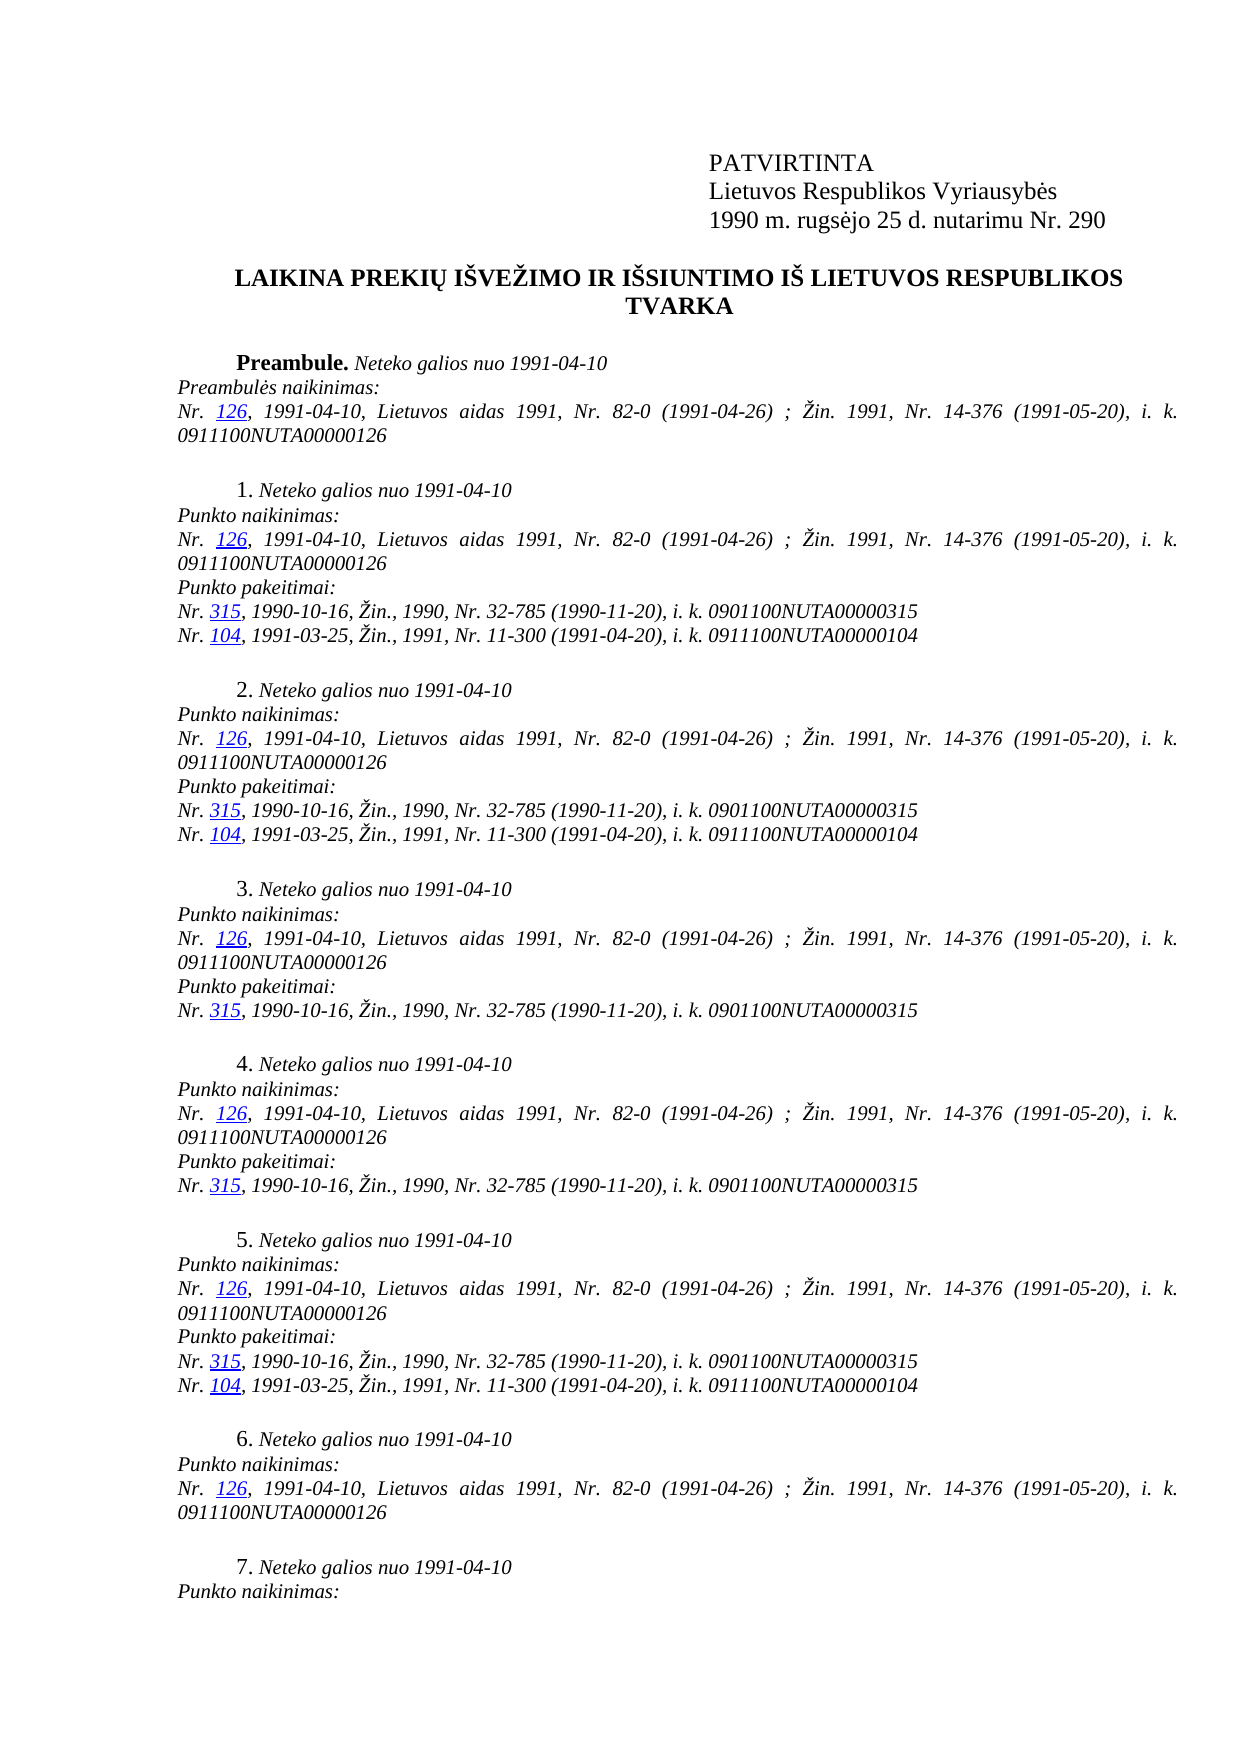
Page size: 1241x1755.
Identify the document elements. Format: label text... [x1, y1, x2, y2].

text Nr. 315, 1990-10-16, Žin., 1990, Nr. 32-785 (1990-11-20), i. k. 0901100NUTA00000315 [177, 998, 1181, 1022]
text Nr. 315, 1990-10-16, Žin., 1990, Nr. 32-785 (1990-11-20), i. k. 0901100NUTA00000315 [177, 1173, 1181, 1197]
text 5. Neteko galios nuo 1991-04-10 [177, 1226, 1181, 1252]
text Nr. 126, 1991-04-10, Lietuvos aidas 1991, Nr. 82-0 (1991-04-26) ; Žin. 1991, Nr. 14-376 (1991-05-20), i. k. 0911100NUTA00000126 [177, 926, 1181, 974]
text 7. Neteko galios nuo 1991-04-10 [177, 1553, 1181, 1579]
text Punkto naikinimas: [177, 1252, 1181, 1276]
text Punkto pakeitimai: [177, 974, 1181, 998]
text Punkto naikinimas: [177, 1579, 1181, 1603]
text Punkto pakeitimai: [177, 575, 1181, 599]
text Punkto naikinimas: [177, 1452, 1181, 1476]
text Nr. 126, 1991-04-10, Lietuvos aidas 1991, Nr. 82-0 (1991-04-26) ; Žin. 1991, Nr. 14-376 (1991-05-20), i. k. 0911100NUTA00000126 [177, 726, 1181, 774]
text Nr. 104, 1991-03-25, Žin., 1991, Nr. 11-300 (1991-04-20), i. k. 0911100NUTA00000104 [177, 1373, 1181, 1397]
text 1990 m. rugsėjo 25 d. nutarimu Nr. 290 [177, 205, 1181, 234]
text Nr. 104, 1991-03-25, Žin., 1991, Nr. 11-300 (1991-04-20), i. k. 0911100NUTA00000104 [177, 822, 1181, 846]
text Punkto naikinimas: [177, 702, 1181, 726]
text Punkto naikinimas: [177, 1077, 1181, 1101]
text Punkto naikinimas: [177, 901, 1181, 926]
text Lietuvos Respublikos Vyriausybės [177, 176, 1181, 205]
text Preambule. Neteko galios nuo 1991-04-10 [177, 349, 1181, 375]
text PATVIRTINTA [177, 148, 1181, 176]
text 6. Neteko galios nuo 1991-04-10 [177, 1425, 1181, 1452]
text 3. Neteko galios nuo 1991-04-10 [177, 875, 1181, 901]
text 1. Neteko galios nuo 1991-04-10 [177, 476, 1181, 502]
text 2. Neteko galios nuo 1991-04-10 [177, 676, 1181, 702]
text Nr. 126, 1991-04-10, Lietuvos aidas 1991, Nr. 82-0 (1991-04-26) ; Žin. 1991, Nr. 14-376 (1991-05-20), i. k. 0911100NUTA00000126 [177, 527, 1181, 575]
text Punkto pakeitimai: [177, 1149, 1181, 1173]
text Nr. 104, 1991-03-25, Žin., 1991, Nr. 11-300 (1991-04-20), i. k. 0911100NUTA00000104 [177, 623, 1181, 647]
text Nr. 315, 1990-10-16, Žin., 1990, Nr. 32-785 (1990-11-20), i. k. 0901100NUTA00000315 [177, 1348, 1181, 1373]
text Punkto naikinimas: [177, 502, 1181, 527]
text Preambulės naikinimas: [177, 375, 1181, 399]
text Nr. 126, 1991-04-10, Lietuvos aidas 1991, Nr. 82-0 (1991-04-26) ; Žin. 1991, Nr. 14-376 (1991-05-20), i. k. 0911100NUTA00000126 [177, 399, 1181, 447]
text Nr. 126, 1991-04-10, Lietuvos aidas 1991, Nr. 82-0 (1991-04-26) ; Žin. 1991, Nr. 14-376 (1991-05-20), i. k. 0911100NUTA00000126 [177, 1476, 1181, 1524]
text Punkto pakeitimai: [177, 1324, 1181, 1348]
text Laikina prekių išvežimo ir išsiuntimo iš Lietuvos Respublikos tvarka [177, 263, 1181, 320]
text Nr. 126, 1991-04-10, Lietuvos aidas 1991, Nr. 82-0 (1991-04-26) ; Žin. 1991, Nr. 14-376 (1991-05-20), i. k. 0911100NUTA00000126 [177, 1101, 1181, 1149]
text Punkto pakeitimai: [177, 774, 1181, 798]
text Nr. 315, 1990-10-16, Žin., 1990, Nr. 32-785 (1990-11-20), i. k. 0901100NUTA00000315 [177, 599, 1181, 623]
text Nr. 126, 1991-04-10, Lietuvos aidas 1991, Nr. 82-0 (1991-04-26) ; Žin. 1991, Nr. 14-376 (1991-05-20), i. k. 0911100NUTA00000126 [177, 1276, 1181, 1324]
text Nr. 315, 1990-10-16, Žin., 1990, Nr. 32-785 (1990-11-20), i. k. 0901100NUTA00000315 [177, 798, 1181, 822]
text 4. Neteko galios nuo 1991-04-10 [177, 1051, 1181, 1077]
